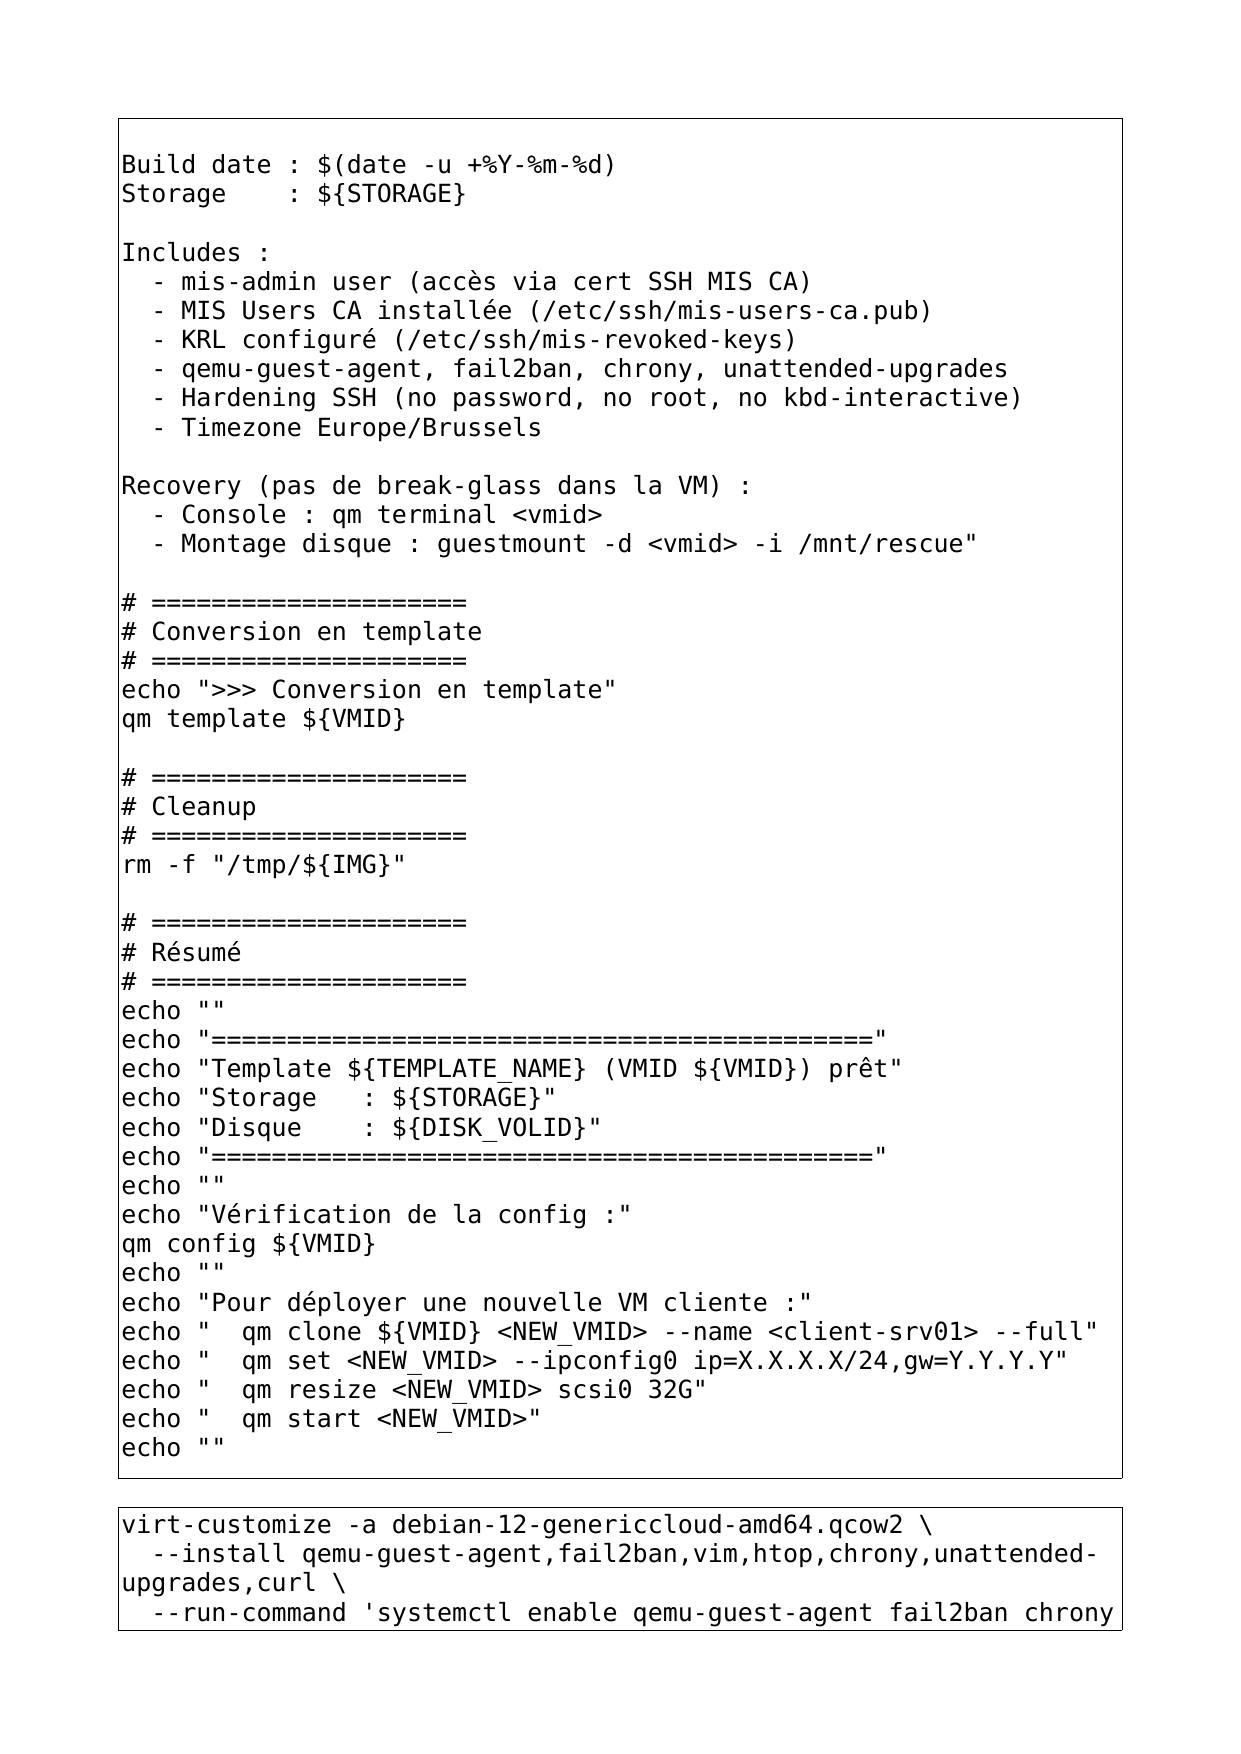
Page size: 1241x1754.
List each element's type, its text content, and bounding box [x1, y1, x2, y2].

table_header Build date : $(date -u +%Y-%m-%d) Storage : ${STORAGE} Includes : - mis-admin user (accès via cert SSH MIS CA) - MIS Users CA installée (/etc/ssh/mis-users-ca.pub) - KRL configuré (/etc/ssh/mis-revoked-keys) - qemu-guest-agent, fail2ban, chrony, unattended-upgrades - Hardening SSH (no password, no root, no kbd-interactive) - Timezone Europe/Brussels Recovery (pas de break-glass dans la VM) : - Console : qm terminal <vmid> - Montage disque : guestmount -d <vmid> -i /mnt/rescue" # ===================== # Conversion en template # ===================== echo ">>> Conversion en template" qm template ${VMID} # ===================== # Cleanup # ===================== rm -f "/tmp/${IMG}" # ===================== # Résumé # ===================== echo "" echo "============================================" echo "Template ${TEMPLATE_NAME} (VMID ${VMID}) prêt" echo "Storage : ${STORAGE}" echo "Disque : ${DISK_VOLID}" echo "============================================" echo "" echo "Vérification de la config :" qm config ${VMID} echo "" echo "Pour déployer une nouvelle VM cliente :" echo " qm clone ${VMID} <NEW_VMID> --name <client-srv01> --full" echo " qm set <NEW_VMID> --ipconfig0 ip=X.X.X.X/24,gw=Y.Y.Y.Y" echo " qm resize <NEW_VMID> scsi0 32G" echo " qm start <NEW_VMID>" echo "" [119, 119, 1122, 1477]
table_header virt-customize -a debian-12-genericcloud-amd64.qcow2 \ --install qemu-guest-agent,fail2ban,vim,htop,chrony,unattended-upgrades,curl \ --run-command 'systemctl enable qemu-guest-agent fail2ban chrony [119, 1508, 1122, 1630]
